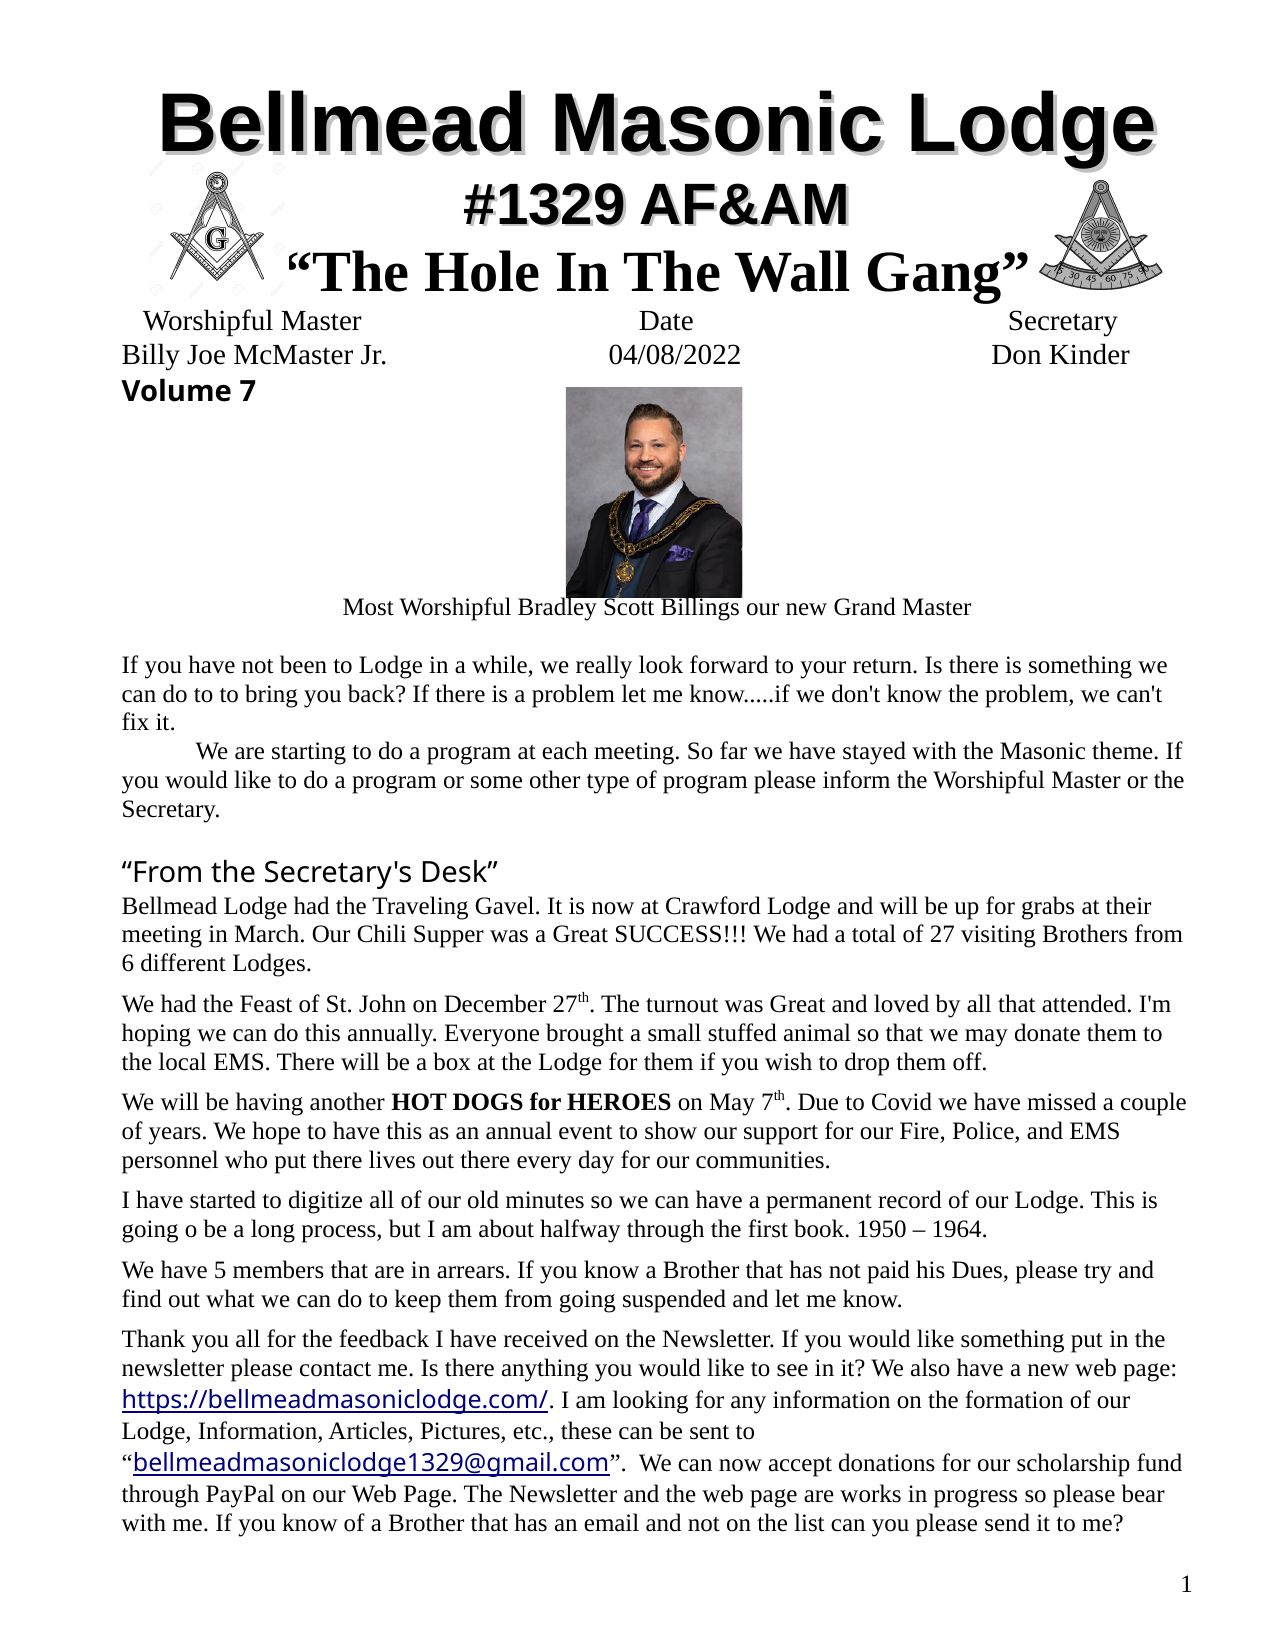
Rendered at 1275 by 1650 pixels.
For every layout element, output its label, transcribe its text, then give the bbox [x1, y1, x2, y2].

text We had the Feast of St. John on December 27th. The turnout was Great and loved by all that attended. I'm hoping we can do this annually. Everyone brought a small stuffed animal so that we may donate them to the local EMS. There will be a box at the Lodge for them if you wish to drop them off. [121, 989, 1192, 1075]
text I have started to digitize all of our old minutes so we can have a permanent record of our Lodge. This is going o be a long process, but I am about halfway through the first book. 1950 – 1964. [121, 1186, 1192, 1243]
text We have 5 members that are in arrears. If you know a Brother that has not paid his Dues, please try and find out what we can do to keep them from going suspended and let me know. [121, 1255, 1192, 1312]
text We are starting to do a program at each meeting. So far we have stayed with the Masonic theme. If you would like to do a program or some other type of program please inform the Worshipful Master or the Secretary. [121, 736, 1192, 822]
picture [565, 387, 743, 598]
text Volume 7 [121, 371, 1192, 410]
picture [1039, 180, 1163, 290]
text If you have not been to Lodge in a while, we really look forward to your return. Is there is something we can do to to bring you back? If there is a problem let me know.....if we don't know the problem, we can't fix it. [121, 650, 1192, 736]
text We will be having another HOT DOGS for HEROES on May 7th. Due to Covid we have missed a couple of years. We hope to have this as an annual event to show our support for our Fire, Police, and EMS personnel who put there lives out there every day for our communities. [121, 1087, 1192, 1173]
text “The Hole In The Wall Gang” [121, 236, 1192, 303]
text “From the Secretary's Desk” [121, 851, 1192, 891]
picture [145, 158, 289, 300]
text Bellmead Lodge had the Traveling Gavel. It is now at Crawford Lodge and will be up for grabs at their meeting in March. Our Chili Supper was a Great SUCCESS!!! We had a total of 27 visiting Brothers from 6 different Lodges. [121, 891, 1192, 977]
text Thank you all for the feedback I have received on the Newsletter. If you would like something put in the newsletter please contact me. Is there anything you would like to see in it? We also have a new web page: https://bellmeadmasoniclodge.com/. I am looking for any information on the formation of our Lodge, Information, Articles, Pictures, etc., these can be sent to “bellmeadmasoniclodge1329@gmail.com”. We can now accept donations for our scholarship fund through PayPal on our Web Page. The Newsletter and the web page are works in progress so please bear with me. If you know of a Brother that has an email and not on the list can you please send it to me? [121, 1324, 1192, 1536]
text Worshipful Master Date Secretary [121, 303, 1192, 337]
text Bellmead Masonic Lodge #1329 AF&AM [121, 73, 1192, 236]
text Billy Joe McMaster Jr. 04/08/2022 Don Kinder [121, 337, 1192, 371]
text Most Worshipful Bradley Scott Billings our new Grand Master [121, 592, 1192, 621]
